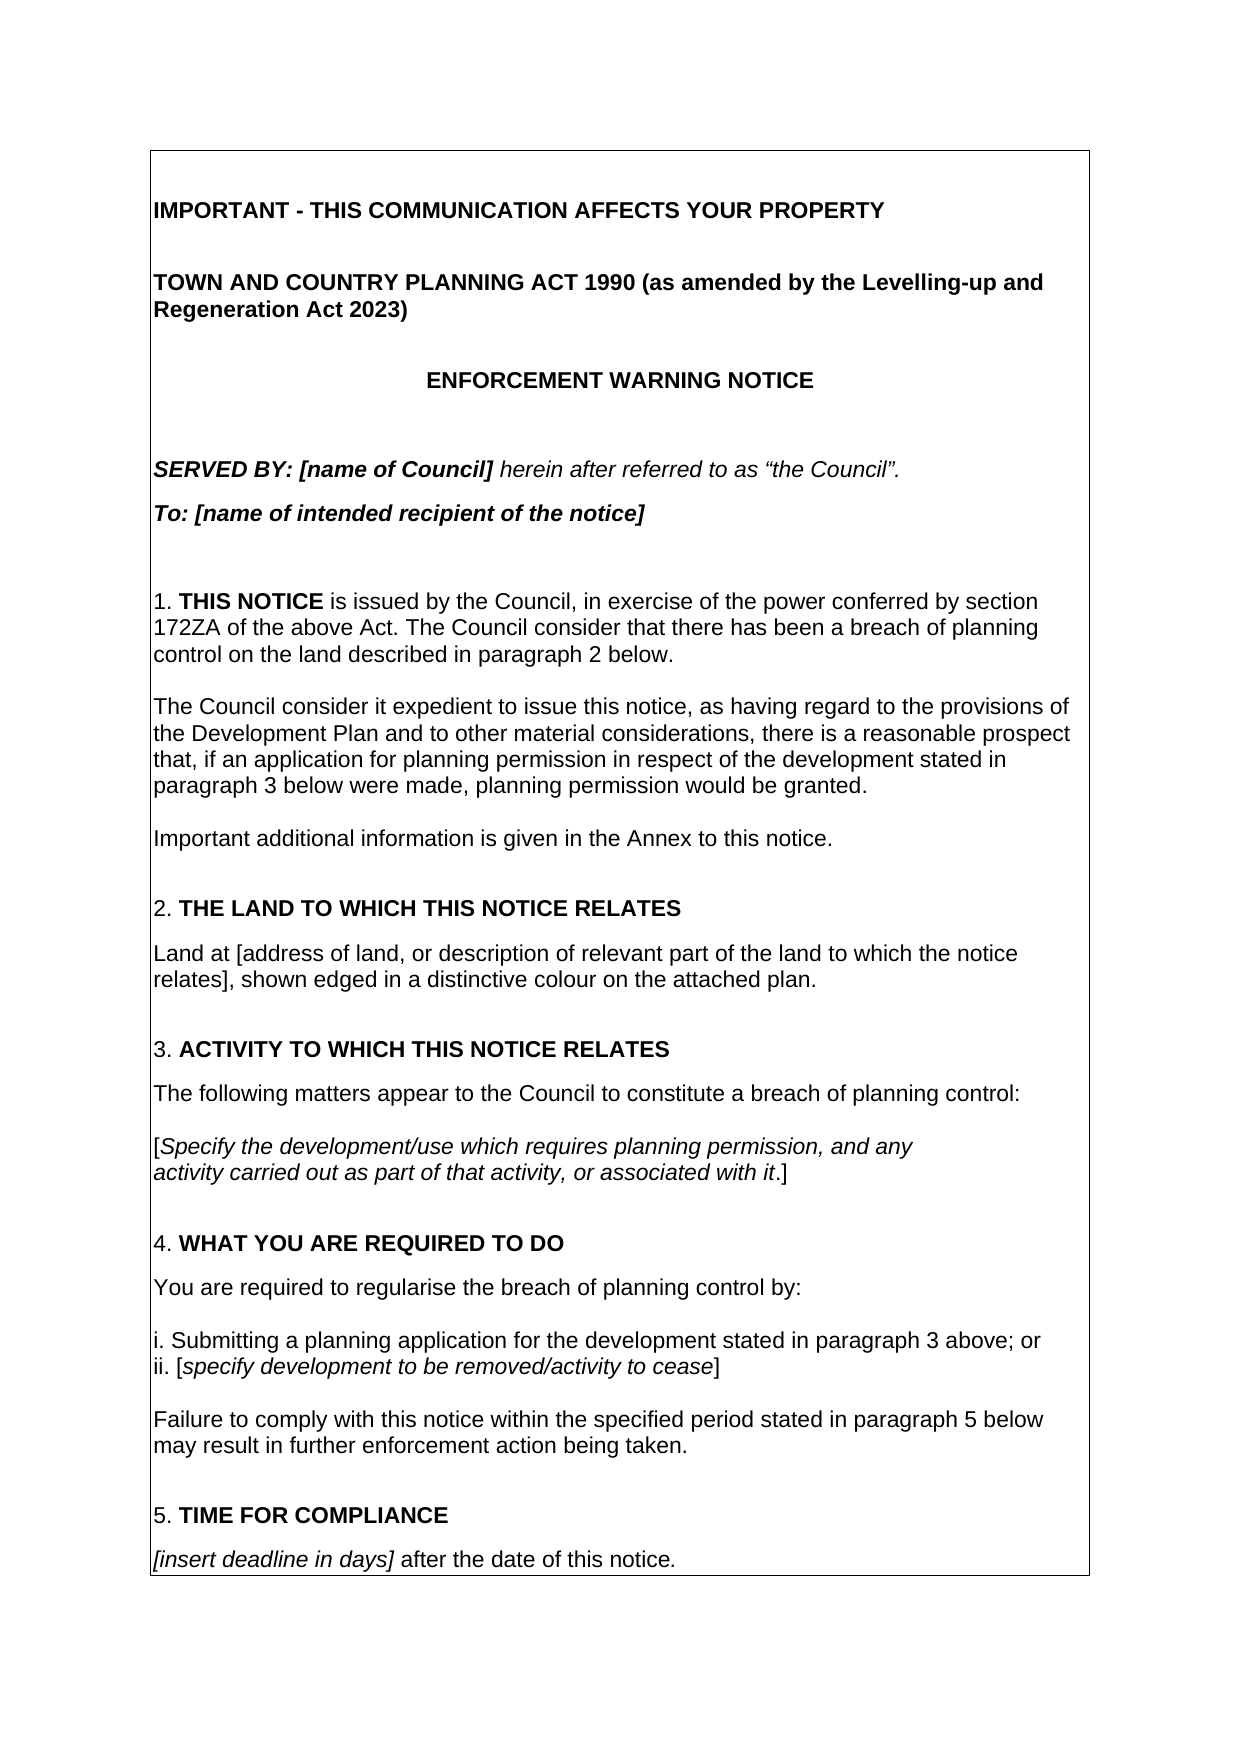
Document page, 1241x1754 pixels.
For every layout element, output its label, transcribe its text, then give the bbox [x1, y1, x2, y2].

text TOWN AND COUNTRY PLANNING ACT 1990 (as amended by the Levelling-up and Regeneration Act 2023) [151, 266, 1089, 322]
text The following matters appear to the Council to constitute a breach of planning control: [151, 1077, 1089, 1107]
text SERVED BY: [name of Council] herein after referred to as “the Council”. [151, 452, 1089, 482]
text 2. THE LAND TO WHICH THIS NOTICE RELATES [151, 892, 1089, 922]
text Land at [address of land, or description of relevant part of the land to which the notice relates], shown edged in a distinctive colour on the attached plan. [151, 936, 1089, 992]
text Important additional information is given in the Annex to this notice. [151, 822, 1089, 851]
text You are required to regularise the breach of planning control by: [151, 1271, 1089, 1300]
text 3. ACTIVITY TO WHICH THIS NOTICE RELATES [151, 1033, 1089, 1063]
text activity carried out as part of that activity, or associated with it.] [151, 1156, 1089, 1186]
text To: [name of intended recipient of the notice] [151, 497, 1089, 526]
text 5. TIME FOR COMPLIANCE [151, 1499, 1089, 1529]
text ENFORCEMENT WARNING NOTICE [151, 364, 1089, 394]
text [insert deadline in days] after the date of this notice. [151, 1543, 1089, 1575]
text Failure to comply with this notice within the specified period stated in paragraph 5 below may result in further enforcement action being taken. [151, 1402, 1089, 1458]
text i. Submitting a planning application for the development stated in paragraph 3 above; or [151, 1323, 1089, 1350]
text 4. WHAT YOU ARE REQUIRED TO DO [151, 1227, 1089, 1256]
text IMPORTANT ‑ THIS COMMUNICATION AFFECTS YOUR PROPERTY [151, 194, 1089, 223]
text 1. THIS NOTICE is issued by the Council, in exercise of the power conferred by section 172ZA of the above Act. The Council consider that there has been a breach of planning control on the land described in paragraph 2 below. [151, 585, 1089, 667]
text [Specify the development/use which requires planning permission, and any [151, 1130, 1089, 1156]
text The Council consider it expedient to issue this notice, as having regard to the provisions of the Development Plan and to other material considerations, there is a reasonable prospect that, if an application for planning permission in respect of the development stated in paragraph 3 below were made, planning permission would be granted. [151, 690, 1089, 799]
text ii. [specify development to be removed/activity to cease] [151, 1350, 1089, 1379]
